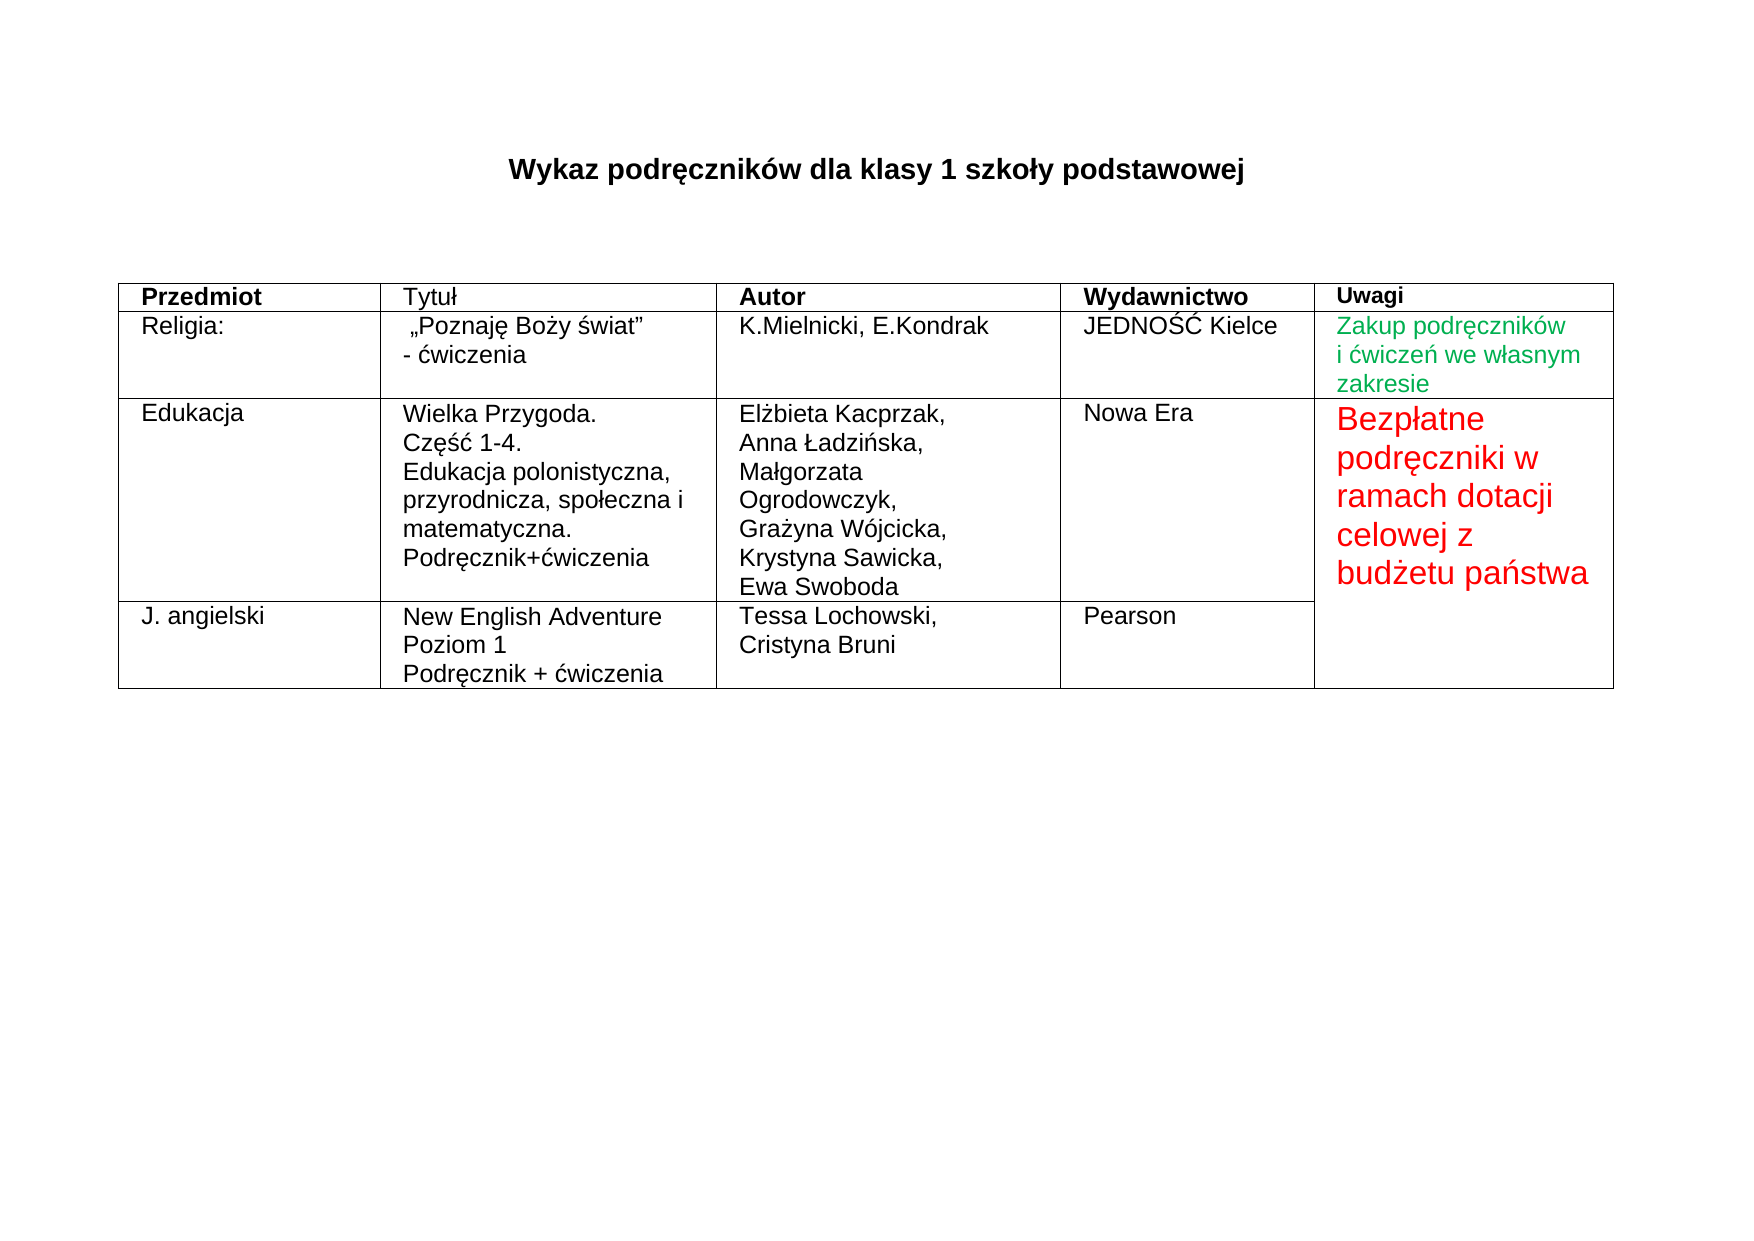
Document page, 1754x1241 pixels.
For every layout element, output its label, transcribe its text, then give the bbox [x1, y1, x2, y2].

table_header Wydawnictwo [1061, 284, 1314, 311]
table_cell New English Adventure Poziom 1 Podręcznik + ćwiczenia [381, 602, 716, 688]
table_cell Nowa Era [1061, 399, 1314, 601]
table_cell Bezpłatne podręczniki w ramach dotacji celowej z budżetu państwa [1315, 399, 1613, 688]
table_header Uwagi [1315, 284, 1613, 311]
table_cell Edukacja [119, 399, 380, 601]
table_cell Wielka Przygoda. Część 1-4. Edukacja polonistyczna, przyrodnicza, społeczna i matematyczna. Podręcznik+ćwiczenia [381, 399, 716, 601]
table_cell „Poznaję Boży świat” - ćwiczenia [381, 312, 716, 398]
table_header Przedmiot [119, 284, 380, 311]
table_cell Elżbieta Kacprzak, Anna Ładzińska, Małgorzata Ogrodowczyk, Grażyna Wójcicka, Krystyna Sawicka, Ewa Swoboda [717, 399, 1060, 601]
table_cell J. angielski [119, 602, 380, 688]
table_cell JEDNOŚĆ Kielce [1061, 312, 1314, 398]
table_cell K.Mielnicki, E.Kondrak [717, 312, 1060, 398]
table_cell Tessa Lochowski, Cristyna Bruni [717, 602, 1060, 688]
table_cell Zakup podręczników i ćwiczeń we własnym zakresie [1315, 312, 1613, 398]
table_cell Pearson [1061, 602, 1314, 688]
table_header Autor [717, 284, 1060, 311]
table_cell Religia: [119, 312, 380, 398]
table_header Tytuł [381, 284, 716, 311]
